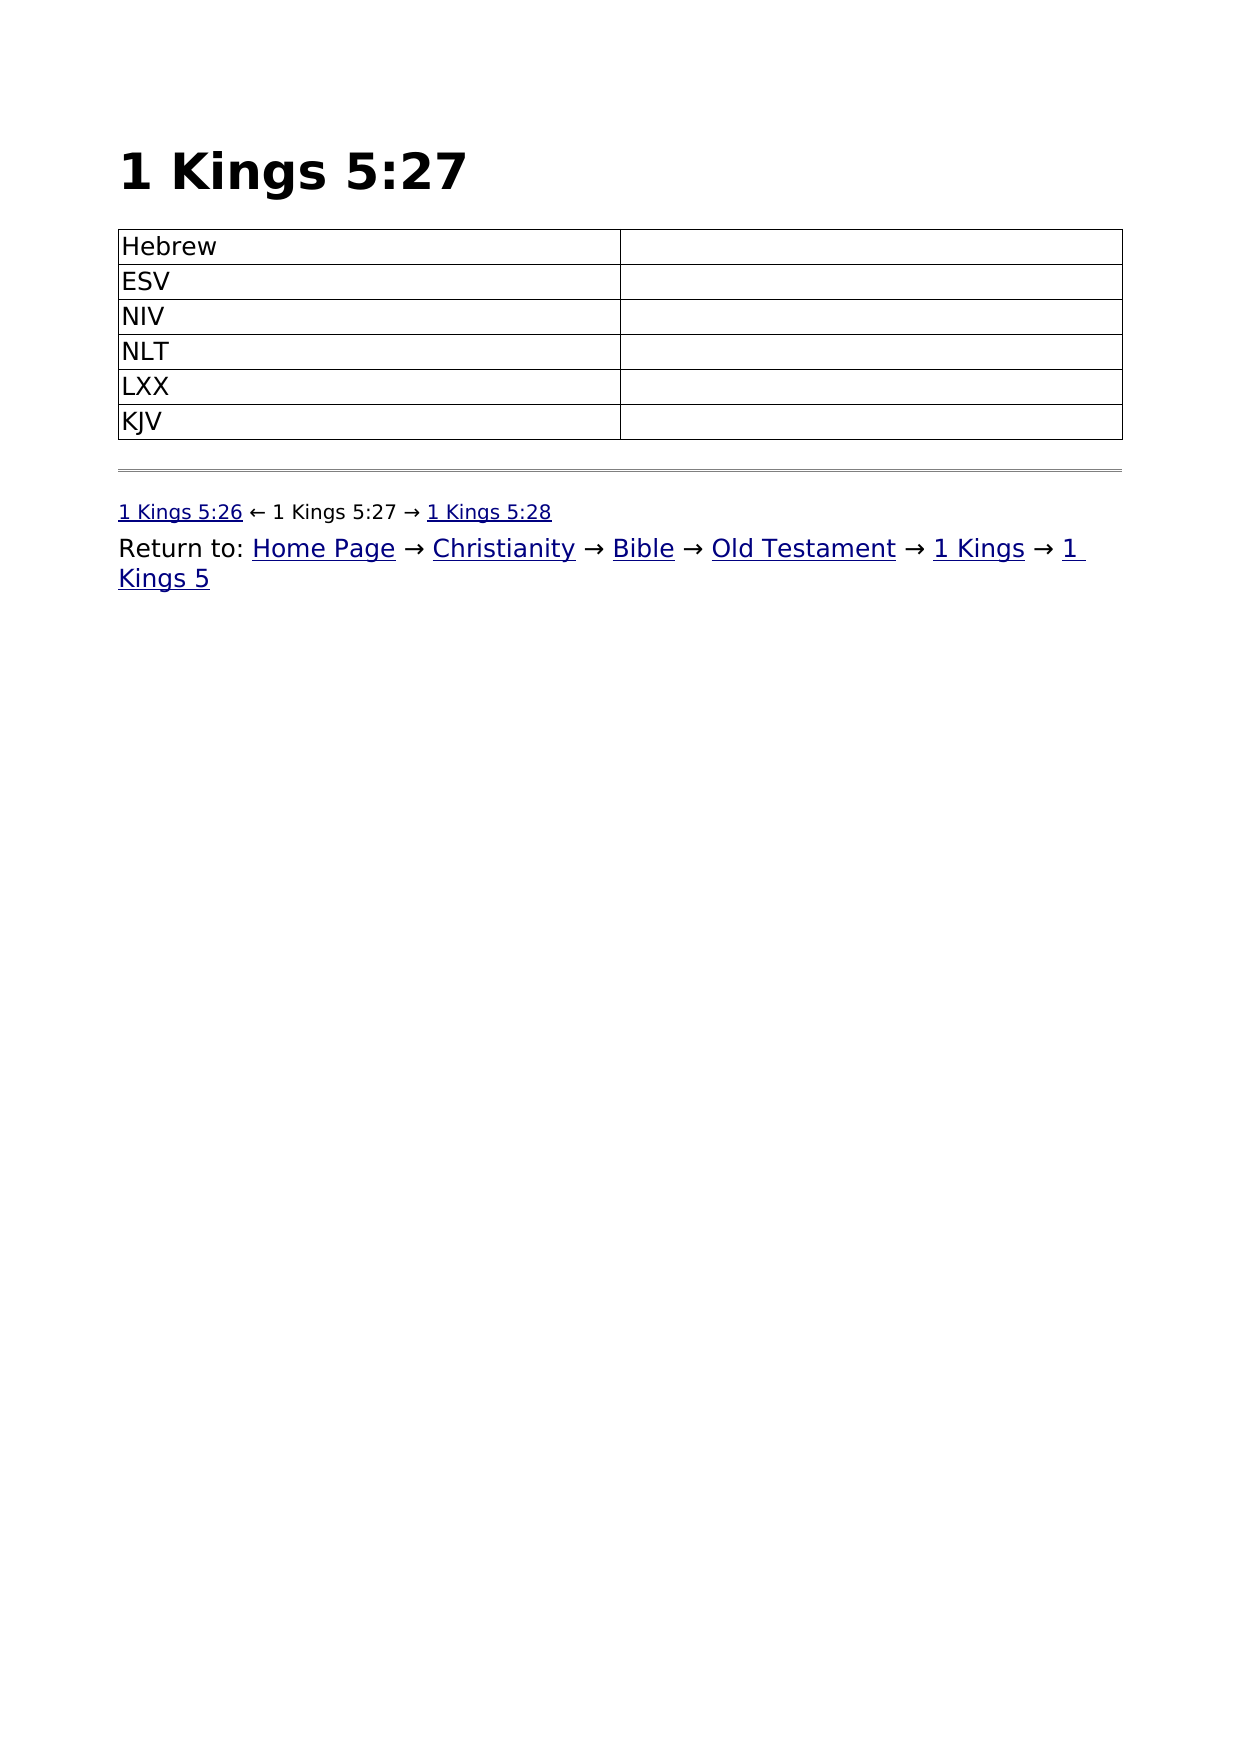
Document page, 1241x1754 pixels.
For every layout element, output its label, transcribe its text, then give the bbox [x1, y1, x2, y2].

table_header Hebrew [119, 230, 620, 264]
table_cell [621, 405, 1122, 439]
text 1 Kings 5:26 ← 1 Kings 5:27 → 1 Kings 5:28 [118, 501, 1122, 534]
table_cell KJV [119, 405, 620, 439]
table_cell [621, 335, 1122, 369]
table_cell [621, 265, 1122, 299]
subtitle 1 Kings 5:27 [118, 143, 1122, 201]
table_header [621, 230, 1122, 264]
table_cell NLT [119, 335, 620, 369]
table_cell LXX [119, 370, 620, 404]
table_cell [621, 370, 1122, 404]
table_cell [621, 300, 1122, 334]
text Return to: Home Page → Christianity → Bible → Old Testament → 1 Kings → 1 Kings 5 [118, 534, 1122, 593]
table_cell NIV [119, 300, 620, 334]
table_cell ESV [119, 265, 620, 299]
